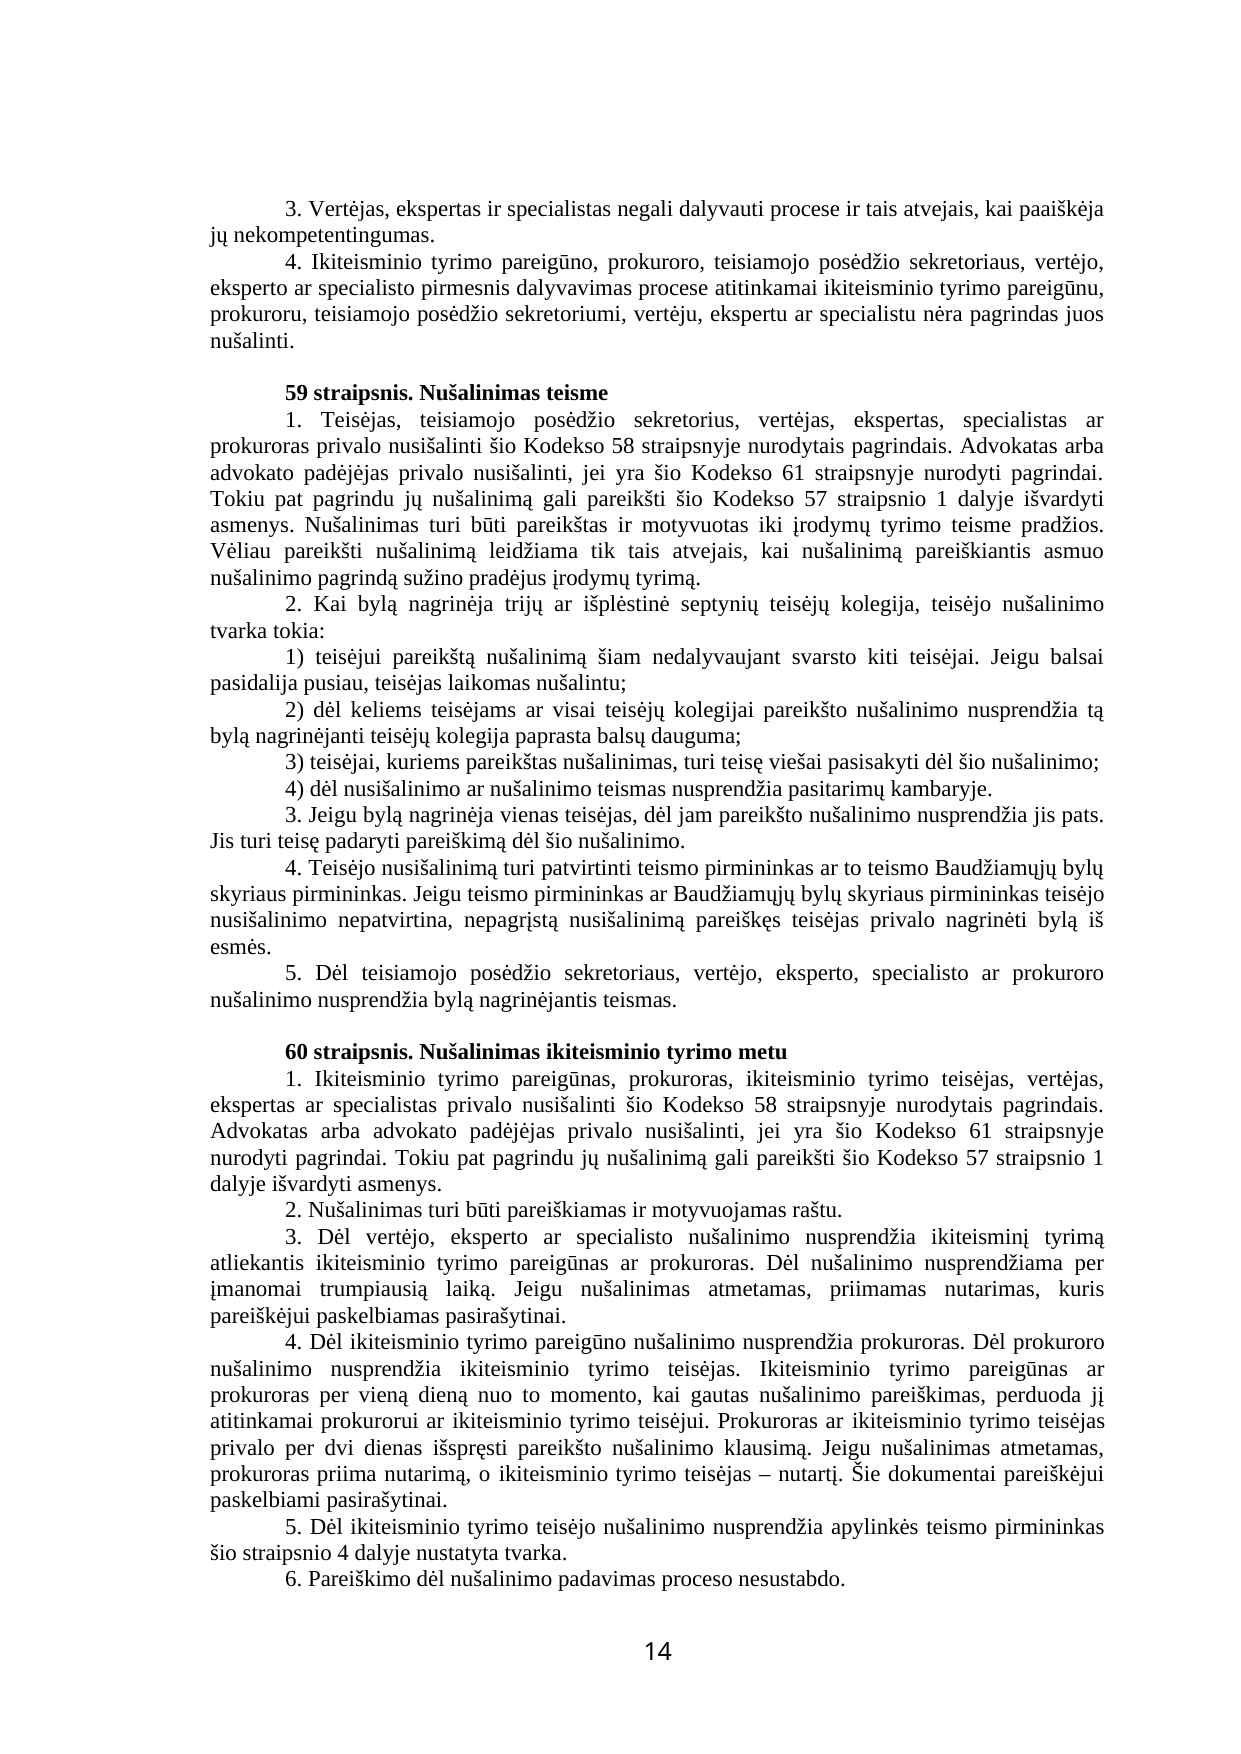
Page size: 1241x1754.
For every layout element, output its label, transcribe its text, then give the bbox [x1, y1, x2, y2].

text 59 straipsnis. Nušalinimas teisme [210, 379, 1106, 406]
text 3. Vertėjas, ekspertas ir specialistas negali dalyvauti procese ir tais atvejais, kai paaiškėja jų nekompetentingumas. [210, 195, 1106, 248]
text 1. Ikiteisminio tyrimo pareigūnas, prokuroras, ikiteisminio tyrimo teisėjas, vertėjas, ekspertas ar specialistas privalo nusišalinti šio Kodekso 58 straipsnyje nurodytais pagrindais. Advokatas arba advokato padėjėjas privalo nusišalinti, jei yra šio Kodekso 61 straipsnyje nurodyti pagrindai. Tokiu pat pagrindu jų nušalinimą gali pareikšti šio Kodekso 57 straipsnio 1 dalyje išvardyti asmenys. [210, 1065, 1106, 1196]
text 3. Dėl vertėjo, eksperto ar specialisto nušalinimo nusprendžia ikiteisminį tyrimą atliekantis ikiteisminio tyrimo pareigūnas ar prokuroras. Dėl nušalinimo nusprendžiama per įmanomai trumpiausią laiką. Jeigu nušalinimas atmetamas, priimamas nutarimas, kuris pareiškėjui paskelbiamas pasirašytinai. [210, 1223, 1106, 1328]
text 4. Teisėjo nusišalinimą turi patvirtinti teismo pirmininkas ar to teismo Baudžiamųjų bylų skyriaus pirmininkas. Jeigu teismo pirmininkas ar Baudžiamųjų bylų skyriaus pirmininkas teisėjo nusišalinimo nepatvirtina, nepagrįstą nusišalinimą pareiškęs teisėjas privalo nagrinėti bylą iš esmės. [210, 854, 1106, 959]
text 5. Dėl teisiamojo posėdžio sekretoriaus, vertėjo, eksperto, specialisto ar prokuroro nušalinimo nusprendžia bylą nagrinėjantis teismas. [210, 959, 1106, 1012]
text 3. Jeigu bylą nagrinėja vienas teisėjas, dėl jam pareikšto nušalinimo nusprendžia jis pats. Jis turi teisę padaryti pareiškimą dėl šio nušalinimo. [210, 801, 1106, 854]
text 6. Pareiškimo dėl nušalinimo padavimas proceso nesustabdo. [210, 1565, 1106, 1592]
text 60 straipsnis. Nušalinimas ikiteisminio tyrimo metu [210, 1038, 1106, 1065]
text 4) dėl nusišalinimo ar nušalinimo teismas nusprendžia pasitarimų kambaryje. [210, 775, 1106, 801]
text 1. Teisėjas, teisiamojo posėdžio sekretorius, vertėjas, ekspertas, specialistas ar prokuroras privalo nusišalinti šio Kodekso 58 straipsnyje nurodytais pagrindais. Advokatas arba advokato padėjėjas privalo nusišalinti, jei yra šio Kodekso 61 straipsnyje nurodyti pagrindai. Tokiu pat pagrindu jų nušalinimą gali pareikšti šio Kodekso 57 straipsnio 1 dalyje išvardyti asmenys. Nušalinimas turi būti pareikštas ir motyvuotas iki įrodymų tyrimo teisme pradžios. Vėliau pareikšti nušalinimą leidžiama tik tais atvejais, kai nušalinimą pareiškiantis asmuo nušalinimo pagrindą sužino pradėjus įrodymų tyrimą. [210, 406, 1106, 590]
text 2. Kai bylą nagrinėja trijų ar išplėstinė septynių teisėjų kolegija, teisėjo nušalinimo tvarka tokia: [210, 590, 1106, 643]
text 4. Dėl ikiteisminio tyrimo pareigūno nušalinimo nusprendžia prokuroras. Dėl prokuroro nušalinimo nusprendžia ikiteisminio tyrimo teisėjas. Ikiteisminio tyrimo pareigūnas ar prokuroras per vieną dieną nuo to momento, kai gautas nušalinimo pareiškimas, perduoda jį atitinkamai prokurorui ar ikiteisminio tyrimo teisėjui. Prokuroras ar ikiteisminio tyrimo teisėjas privalo per dvi dienas išspręsti pareikšto nušalinimo klausimą. Jeigu nušalinimas atmetamas, prokuroras priima nutarimą, o ikiteisminio tyrimo teisėjas – nutartį. Šie dokumentai pareiškėjui paskelbiami pasirašytinai. [210, 1328, 1106, 1513]
text 5. Dėl ikiteisminio tyrimo teisėjo nušalinimo nusprendžia apylinkės teismo pirmininkas šio straipsnio 4 dalyje nustatyta tvarka. [210, 1513, 1106, 1565]
text 2) dėl keliems teisėjams ar visai teisėjų kolegijai pareikšto nušalinimo nusprendžia tą bylą nagrinėjanti teisėjų kolegija paprasta balsų dauguma; [210, 696, 1106, 748]
text 4. Ikiteisminio tyrimo pareigūno, prokuroro, teisiamojo posėdžio sekretoriaus, vertėjo, eksperto ar specialisto pirmesnis dalyvavimas procese atitinkamai ikiteisminio tyrimo pareigūnu, prokuroru, teisiamojo posėdžio sekretoriumi, vertėju, ekspertu ar specialistu nėra pagrindas juos nušalinti. [210, 248, 1106, 353]
text 1) teisėjui pareikštą nušalinimą šiam nedalyvaujant svarsto kiti teisėjai. Jeigu balsai pasidalija pusiau, teisėjas laikomas nušalintu; [210, 643, 1106, 696]
text 2. Nušalinimas turi būti pareiškiamas ir motyvuojamas raštu. [210, 1196, 1106, 1223]
text 3) teisėjai, kuriems pareikštas nušalinimas, turi teisę viešai pasisakyti dėl šio nušalinimo; [210, 748, 1106, 775]
